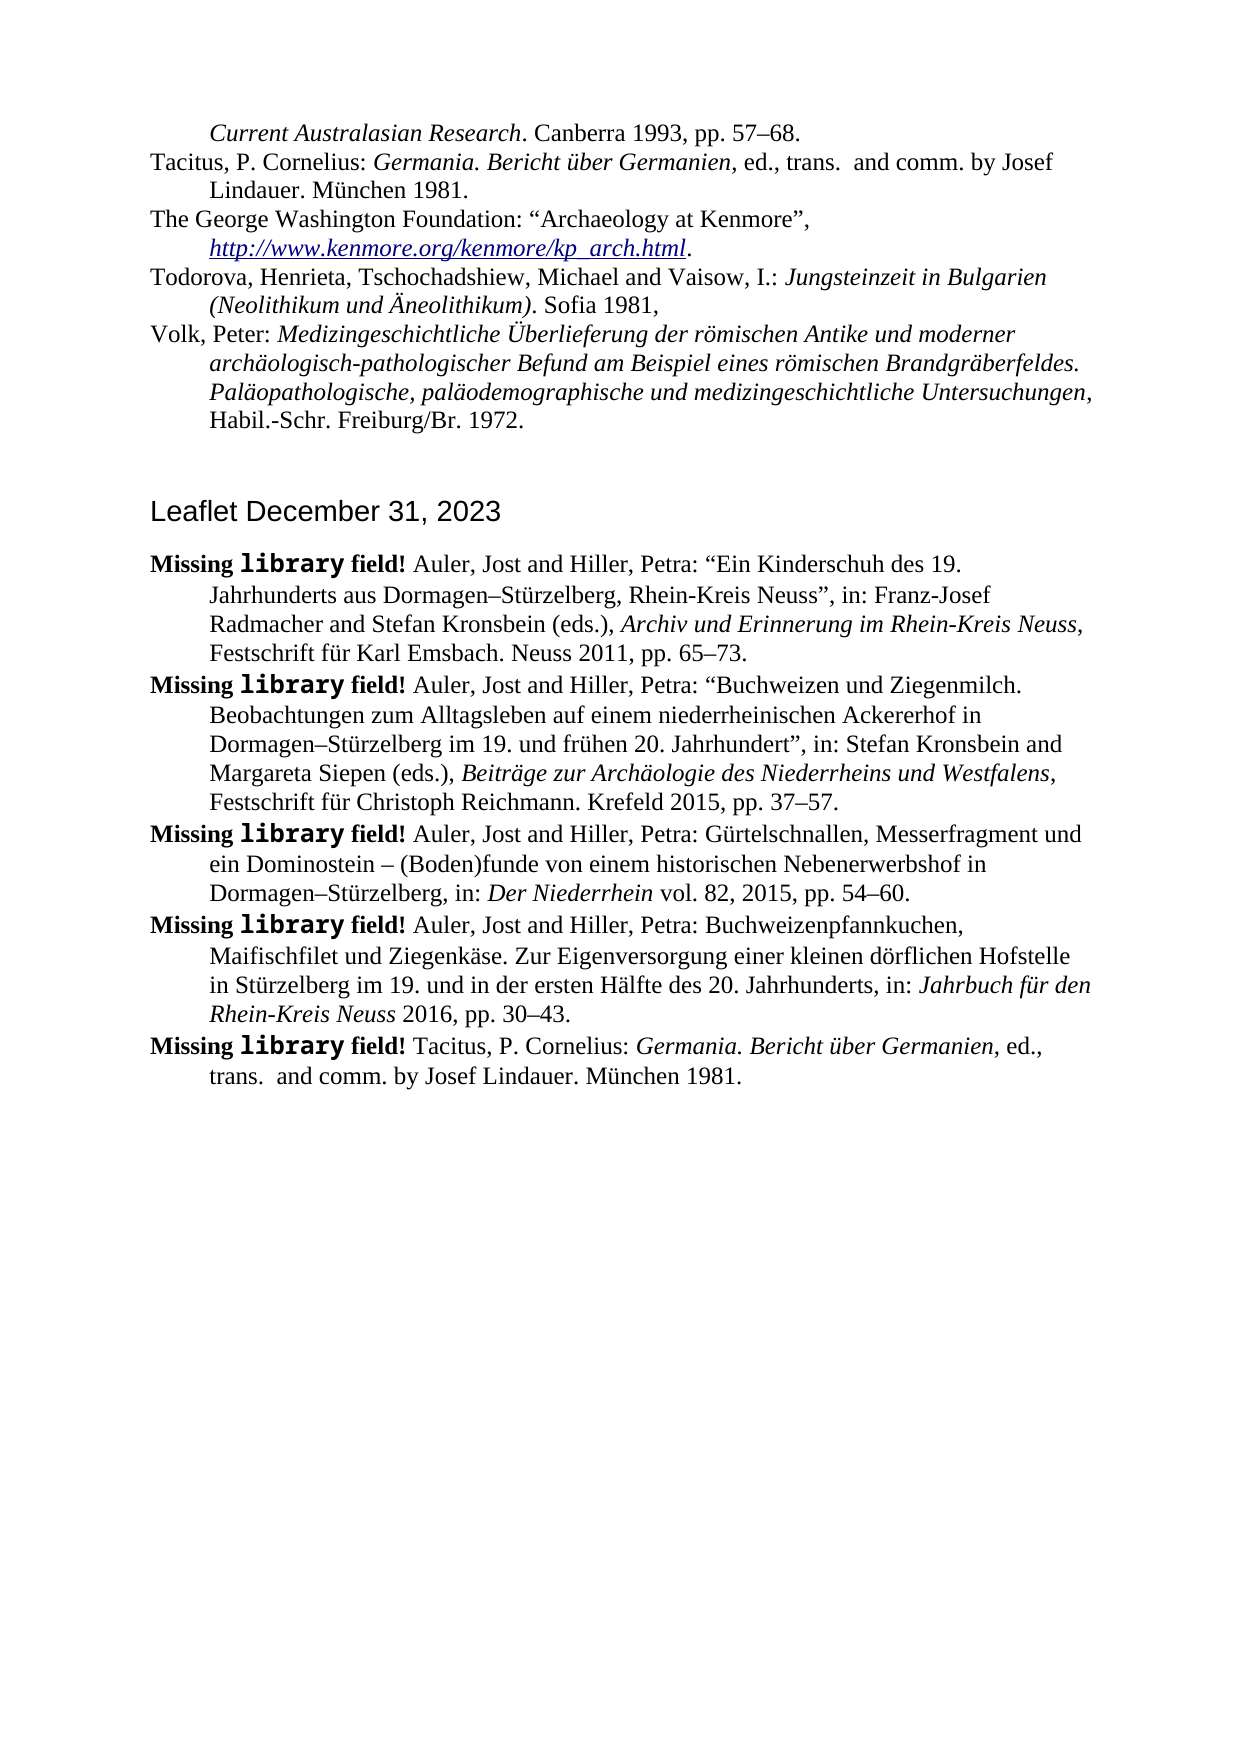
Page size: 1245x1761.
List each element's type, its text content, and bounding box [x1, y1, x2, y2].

text Current Australasian Research. Canberra 1993, pp. 57–68. [150, 118, 1095, 147]
text Missing library field! Auler, Jost and Hiller, Petra: “Buchweizen und Ziegenmilch. Beobachtungen zum Alltagsleben auf einem niederrheinischen Ackererhof in Dormagen–Stürzelberg im 19. und frühen 20. Jahrhundert”, in: Stefan Kronsbein and Margareta Siepen (eds.), Beiträge zur Archäologie des Niederrheins und Westfalens, Festschrift für Christoph Reichmann. Krefeld 2015, pp. 37–57. [150, 666, 1095, 816]
text Missing library field! Auler, Jost and Hiller, Petra: Buchweizenpfannkuchen, Maifischfilet und Ziegenkäse. Zur Eigenversorgung einer kleinen dörflichen Hofstelle in Stürzelberg im 19. und in der ersten Hälfte des 20. Jahrhunderts, in: Jahrbuch für den Rhein-Kreis Neuss 2016, pp. 30–43. [150, 907, 1095, 1027]
text Tacitus, P. Cornelius: Germania. Bericht über Germanien, ed., trans. and comm. by Josef Lindauer. München 1981. [150, 147, 1095, 204]
text Volk, Peter: Medizingeschichtliche Überlieferung der römischen Antike und moderner archäologisch-pathologischer Befund am Beispiel eines römischen Brandgräberfeldes. Paläopathologische, paläodemographische und medizingeschichtliche Untersuchungen, Habil.-Schr. Freiburg/Br. 1972. [150, 319, 1095, 434]
text Todorova, Henrieta, Tschochadshiew, Michael and Vaisow, I.: Jungsteinzeit in Bulgarien (Neolithikum und Äneolithikum). Sofia 1981, [150, 262, 1095, 319]
text Missing library field! Auler, Jost and Hiller, Petra: “Ein Kinderschuh des 19. Jahrhunderts aus Dormagen–Stürzelberg, Rhein-Kreis Neuss”, in: Franz-Josef Radmacher and Stefan Kronsbein (eds.), Archiv und Erinnerung im Rhein-Kreis Neuss, Festschrift für Karl Emsbach. Neuss 2011, pp. 65–73. [150, 546, 1095, 666]
subtitle Leaflet December 31, 2023 [150, 494, 1095, 527]
text Missing library field! Auler, Jost and Hiller, Petra: Gürtelschnallen, Messerfragment und ein Dominostein – (Boden)funde von einem historischen Nebenerwerbshof in Dormagen–Stürzelberg, in: Der Niederrhein vol. 82, 2015, pp. 54–60. [150, 816, 1095, 907]
text The George Washington Foundation: “Archaeology at Kenmore”, http://www.kenmore.org/kenmore/kp_arch.html. [150, 204, 1095, 262]
text Missing library field! Tacitus, P. Cornelius: Germania. Bericht über Germanien, ed., trans. and comm. by Josef Lindauer. München 1981. [150, 1027, 1095, 1090]
